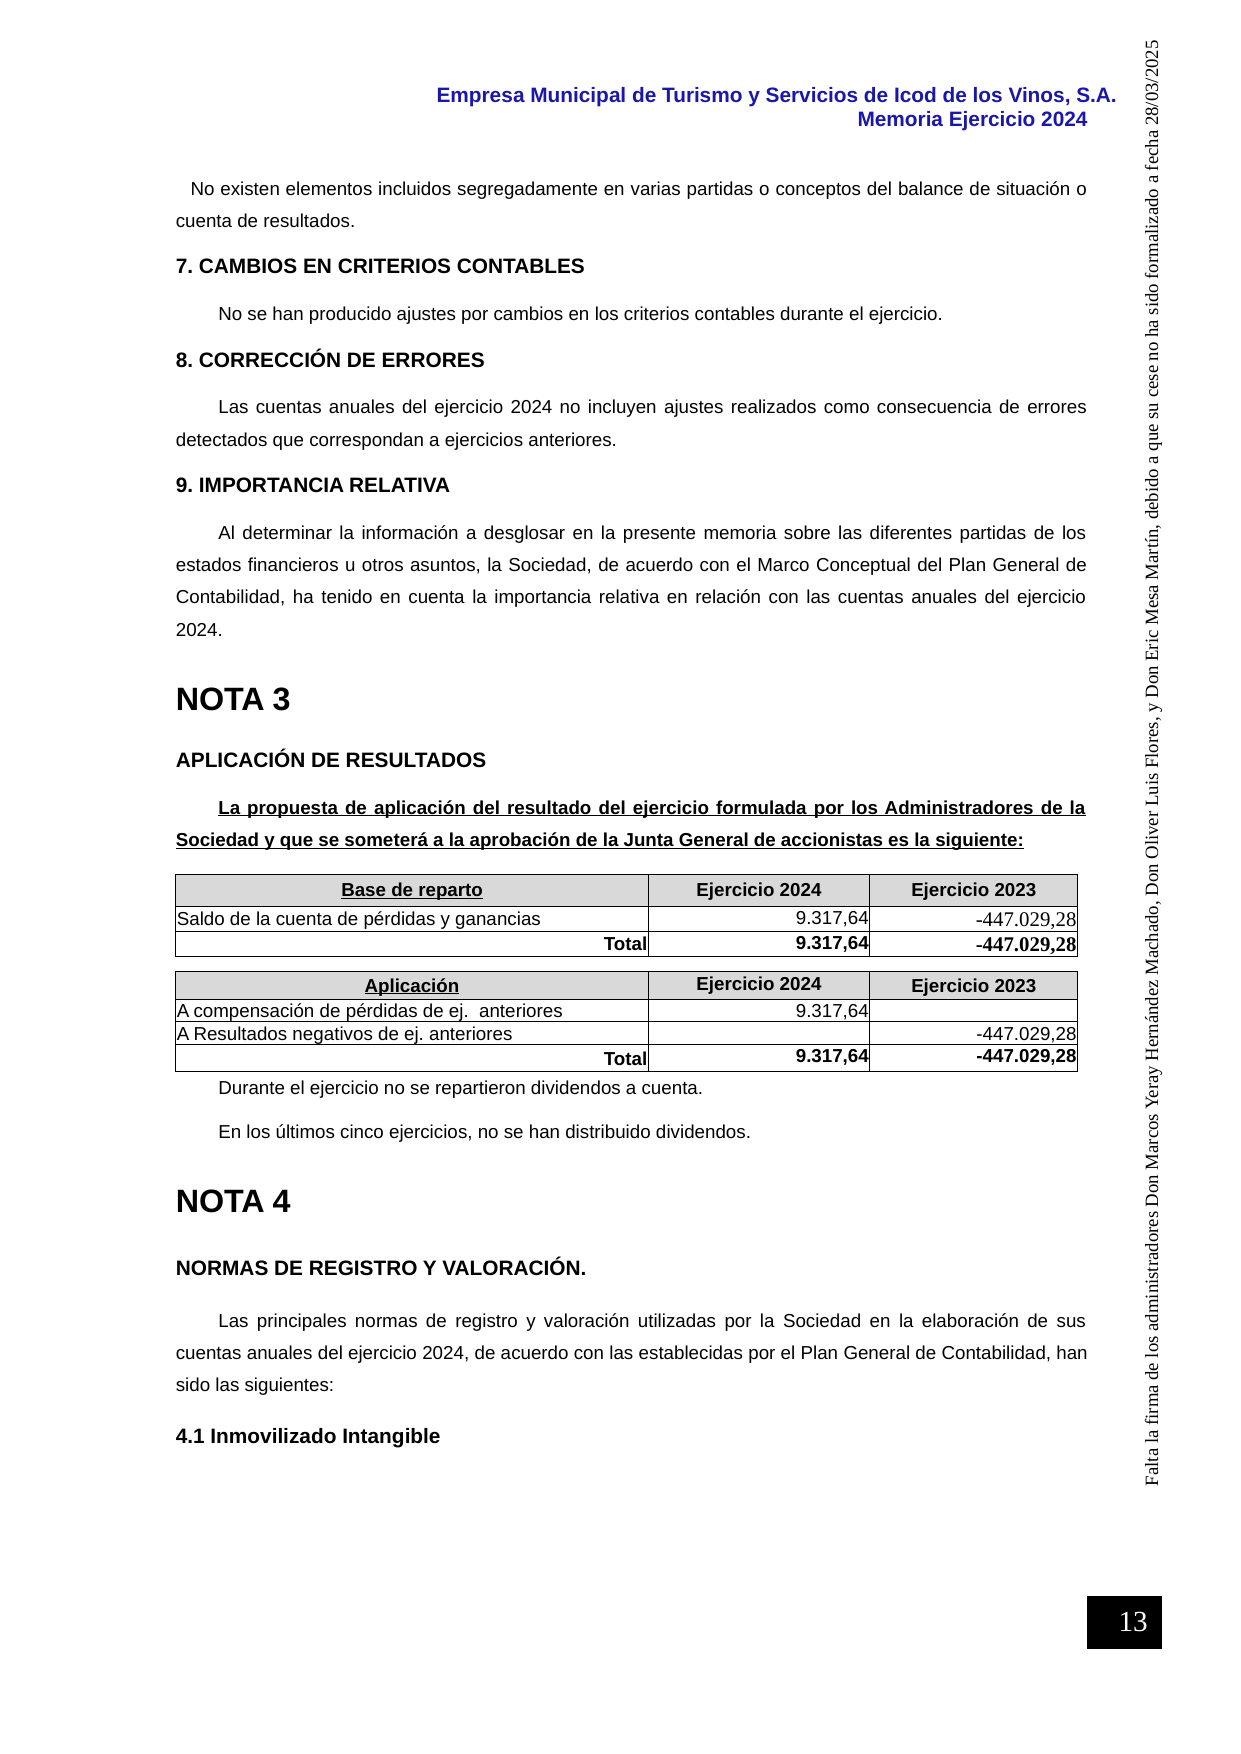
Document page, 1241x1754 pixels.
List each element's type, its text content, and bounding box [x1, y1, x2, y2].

text 4.1 Inmovilizado Intangible [176, 1424, 1087, 1448]
text Durante el ejercicio no se repartieron dividendos a cuenta. [176, 1077, 1087, 1099]
table_cell -447.029,28 [870, 1045, 1077, 1071]
table_header Aplicación [176, 972, 648, 999]
table_cell Saldo de la cuenta de pérdidas y ganancias [176, 907, 648, 931]
table_header Ejercicio 2024 [649, 875, 869, 906]
text Las cuentas anuales del ejercicio 2024 no incluyen ajustes realizados como consecuencia de errores detectados que correspondan a ejercicios anteriores. [176, 396, 1087, 450]
table_header Ejercicio 2024 [649, 972, 869, 999]
text Las principales normas de registro y valoración utilizadas por la Sociedad en la elaboración de sus cuentas anuales del ejercicio 2024, de acuerdo con las establecidas por el Plan General de Contabilidad, han sido las siguientes: [176, 1309, 1087, 1396]
table_cell 9.317,64 [649, 932, 869, 956]
table_cell -447.029,28 [870, 1022, 1077, 1044]
text Al determinar la información a desglosar en la presente memoria sobre las diferentes partidas de los estados financieros u otros asuntos, la Sociedad, de acuerdo con el Marco Conceptual del Plan General de Contabilidad, ha tenido en cuenta la importancia relativa en relación con las cuentas anuales del ejercicio 2024. [176, 522, 1087, 640]
text 8. CORRECCIÓN DE ERRORES [176, 348, 1087, 372]
table_header Base de reparto [176, 875, 648, 906]
table_cell Total [176, 932, 648, 956]
table_header Ejercicio 2023 [870, 875, 1077, 906]
text 9. IMPORTANCIA RELATIVA [176, 473, 1087, 497]
table_cell A Resultados negativos de ej. anteriores [176, 1022, 648, 1044]
table_cell [870, 1000, 1077, 1021]
table_cell A compensación de pérdidas de ej. anteriores [176, 1000, 648, 1021]
table_cell -447.029,28 [870, 907, 1077, 931]
table_cell Total [176, 1045, 648, 1071]
table_header Ejercicio 2023 [870, 972, 1077, 999]
text La propuesta de aplicación del resultado del ejercicio formulada por los Administradores de la Sociedad y que se someterá a la aprobación de la Junta General de accionistas es la siguiente: [176, 797, 1087, 850]
text En los últimos cinco ejercicios, no se han distribuido dividendos. [176, 1121, 1093, 1142]
text No existen elementos incluidos segregadamente en varias partidas o conceptos del balance de situación o cuenta de resultados. [176, 177, 1087, 231]
text 7. CAMBIOS EN CRITERIOS CONTABLES [176, 254, 1087, 278]
text NOTA 4 [176, 1183, 1087, 1220]
text NORMAS DE REGISTRO Y VALORACIÓN. [176, 1256, 1087, 1280]
text NOTA 3 [176, 680, 1087, 717]
table_cell -447.029,28 [870, 932, 1077, 956]
table_cell 9.317,64 [649, 1045, 869, 1071]
text No se han producido ajustes por cambios en los criterios contables durante el ejercicio. [176, 303, 1087, 324]
table_cell [649, 1022, 869, 1044]
table_cell 9.317,64 [649, 1000, 869, 1021]
text APLICACIÓN DE RESULTADOS [176, 748, 1087, 772]
table_cell 9.317,64 [649, 907, 869, 931]
